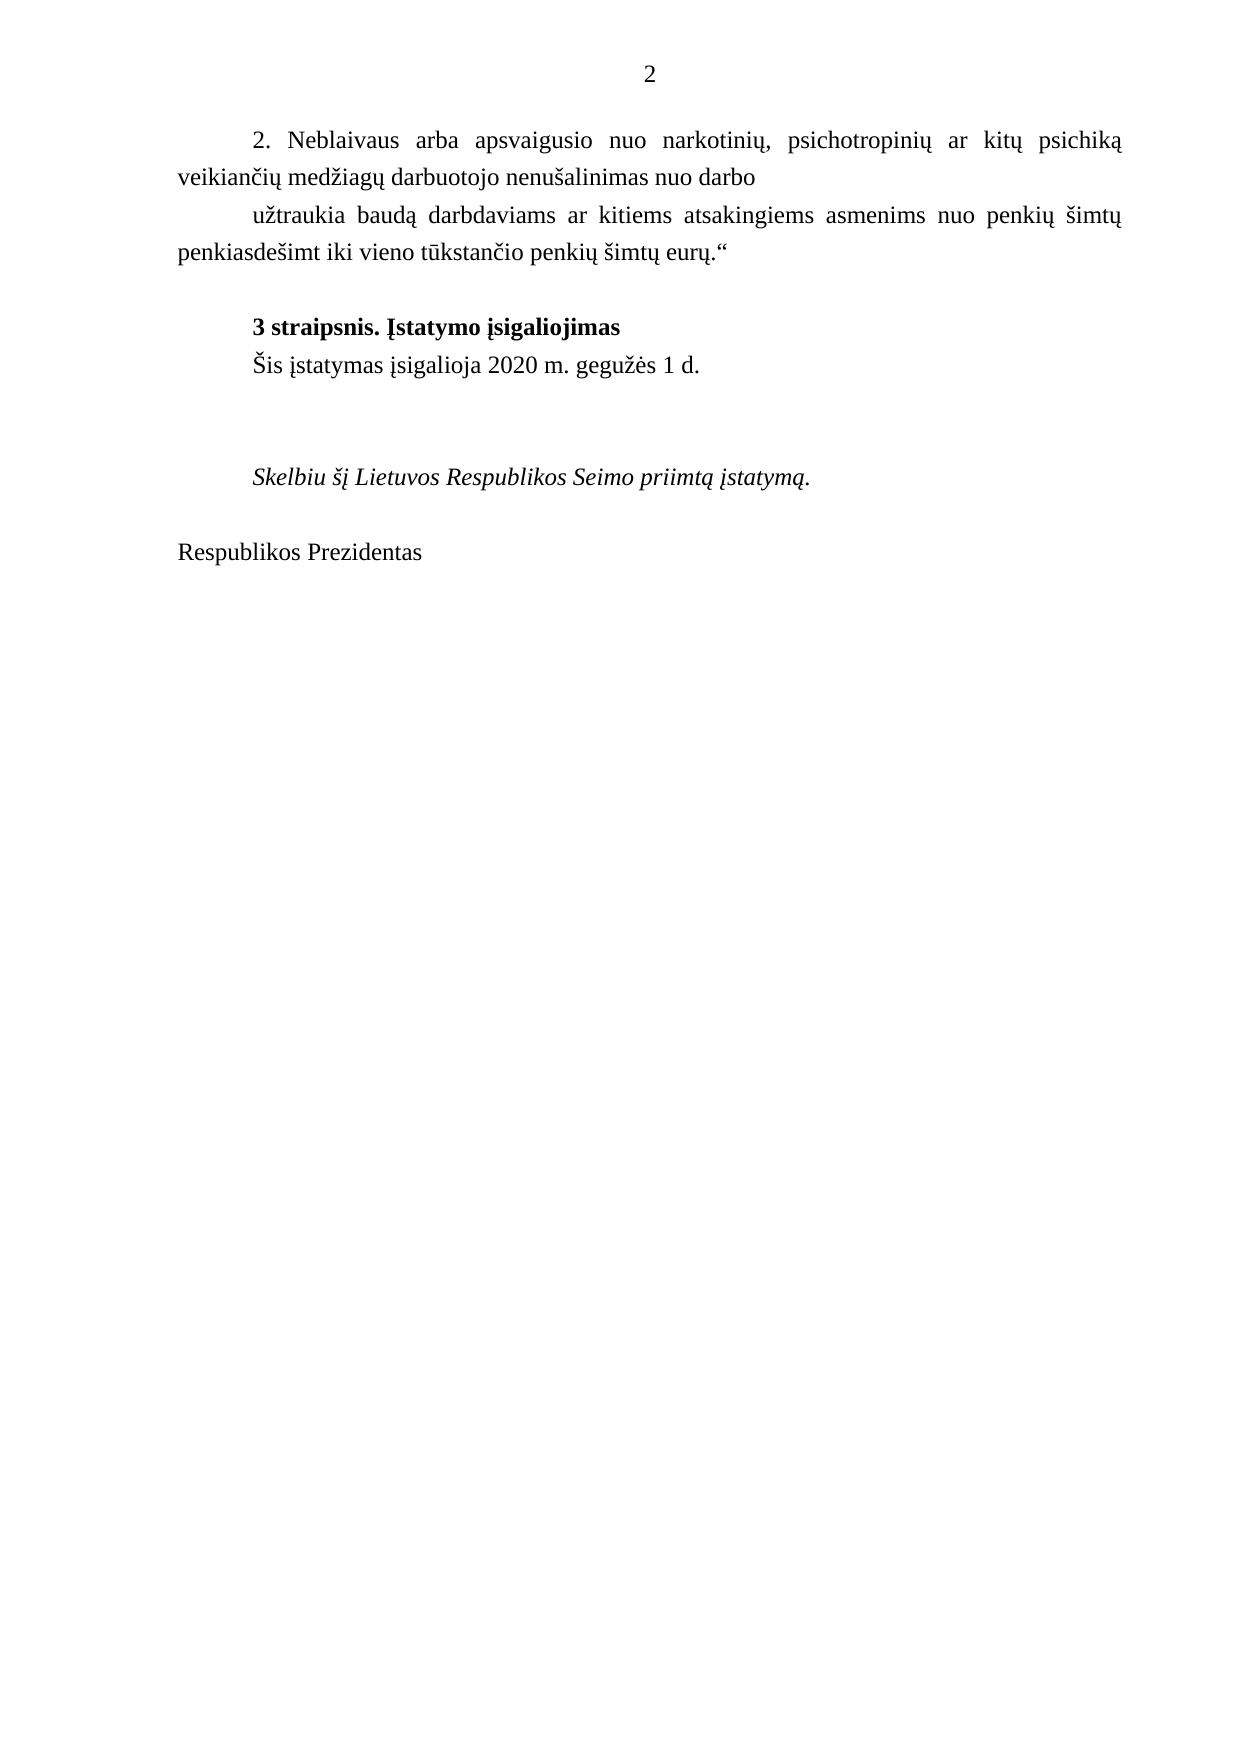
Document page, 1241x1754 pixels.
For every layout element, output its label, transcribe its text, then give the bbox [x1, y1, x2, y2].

text 2. Neblaivaus arba apsvaigusio nuo narkotinių, psichotropinių ar kitų psichiką veikiančių medžiagų darbuotojo nenušalinimas nuo darbo [177, 118, 1122, 193]
text 3 straipsnis. Įstatymo įsigaliojimas [177, 306, 1122, 343]
text Respublikos Prezidentas [177, 531, 1122, 568]
text Skelbiu šį Lietuvos Respublikos Seimo priimtą įstatymą. [177, 456, 1122, 493]
text užtraukia baudą darbdaviams ar kitiems atsakingiems asmenims nuo penkių šimtų penkiasdešimt iki vieno tūkstančio penkių šimtų eurų.“ [177, 193, 1122, 268]
text Šis įstatymas įsigalioja 2020 m. gegužės 1 d. [177, 343, 1122, 381]
